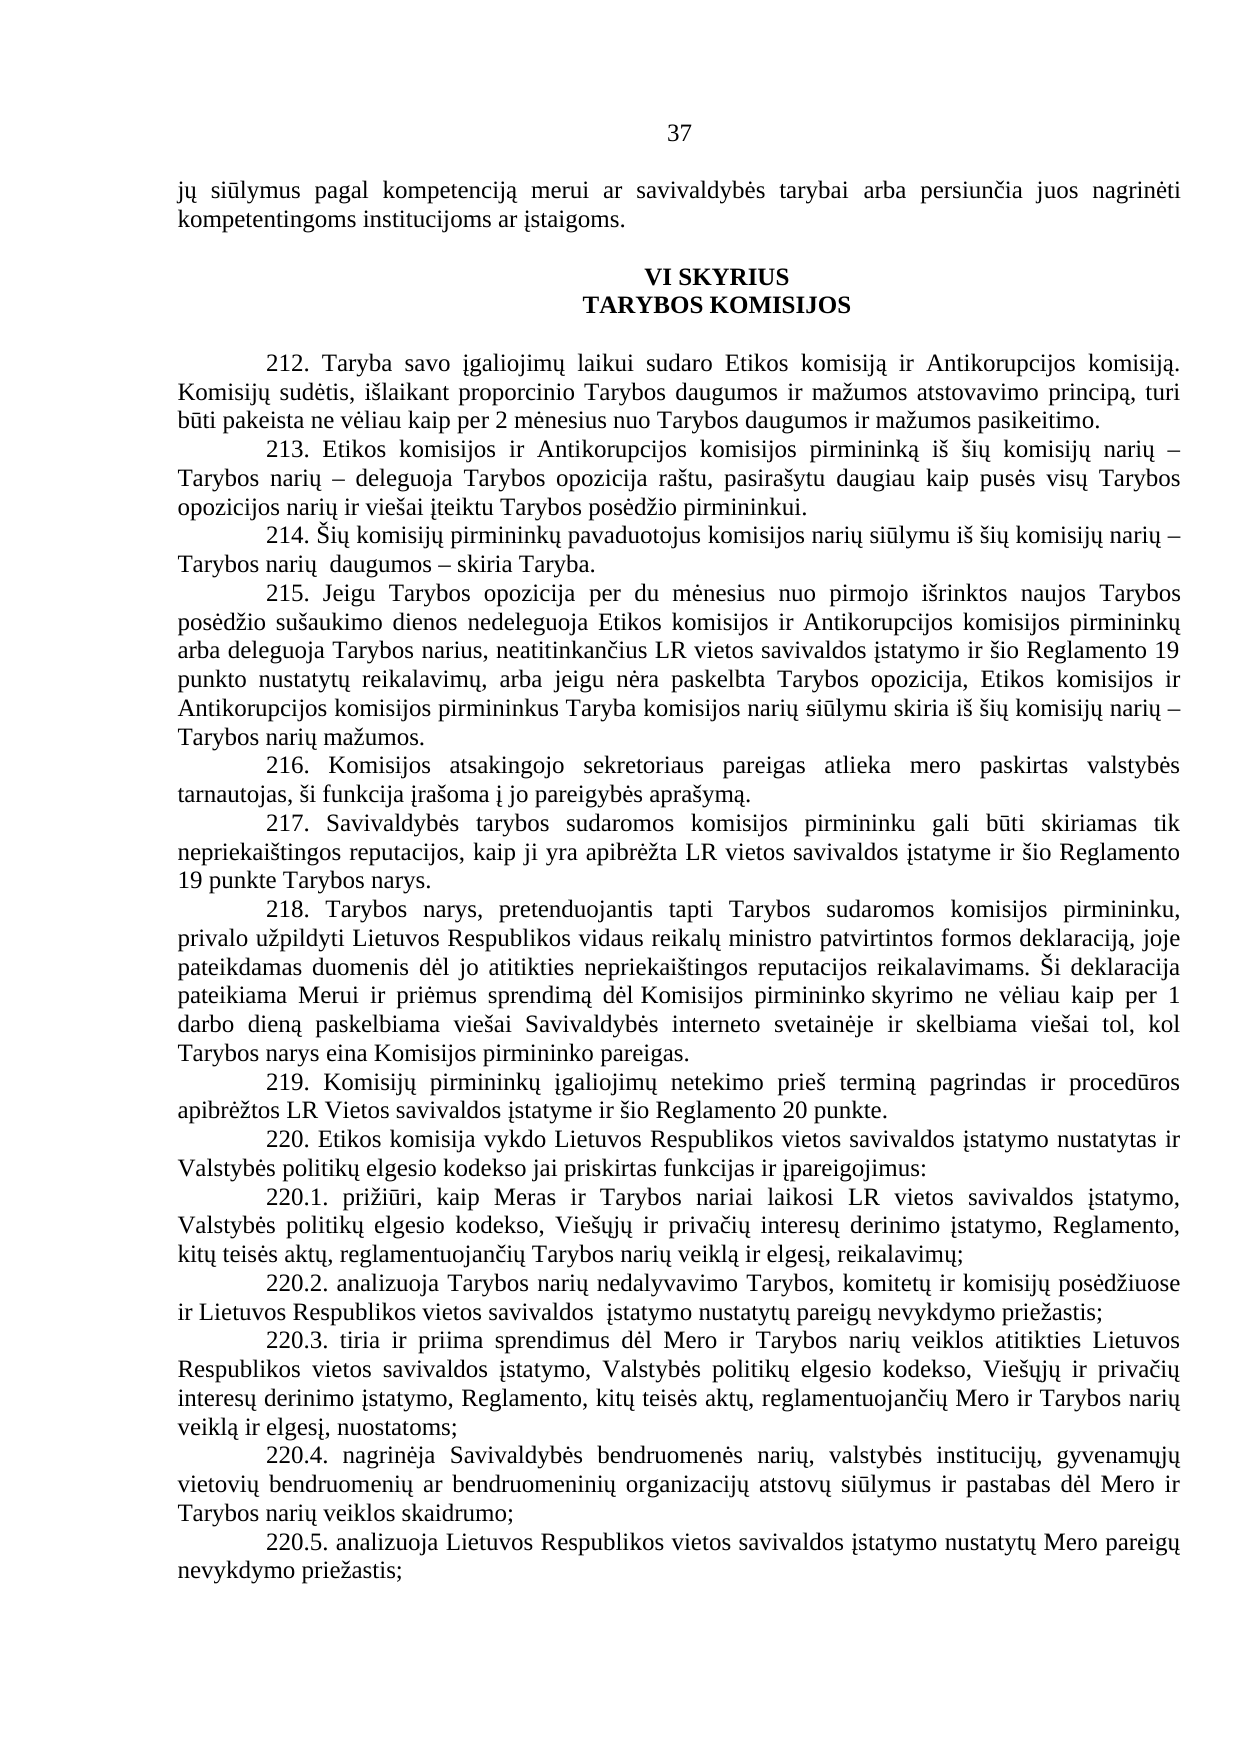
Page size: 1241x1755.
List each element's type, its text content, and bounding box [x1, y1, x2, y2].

text 220. Etikos komisija vykdo Lietuvos Respublikos vietos savivaldos įstatymo nustatytas ir Valstybės politikų elgesio kodekso jai priskirtas funkcijas ir įpareigojimus: [177, 1124, 1181, 1182]
text 217. Savivaldybės tarybos sudaromos komisijos pirmininku gali būti skiriamas tik nepriekaištingos reputacijos, kaip ji yra apibrėžta LR vietos savivaldos įstatyme ir šio Reglamento 19 punkte Tarybos narys. [177, 808, 1181, 894]
text 212. Taryba savo įgaliojimų laikui sudaro Etikos komisiją ir Antikorupcijos komisiją. Komisijų sudėtis, išlaikant proporcinio Tarybos daugumos ir mažumos atstovavimo principą, turi būti pakeista ne vėliau kaip per 2 mėnesius nuo Tarybos daugumos ir mažumos pasikeitimo. [177, 348, 1181, 434]
text TARYBOS KOMISIJOS [177, 291, 1181, 319]
text 220.2. analizuoja Tarybos narių nedalyvavimo Tarybos, komitetų ir komisijų posėdžiuose ir Lietuvos Respublikos vietos savivaldos įstatymo nustatytų pareigų nevykdymo priežastis; [177, 1268, 1181, 1326]
text 220.4. nagrinėja Savivaldybės bendruomenės narių, valstybės institucijų, gyvenamųjų vietovių bendruomenių ar bendruomeninių organizacijų atstovų siūlymus ir pastabas dėl Mero ir Tarybos narių veiklos skaidrumo; [177, 1441, 1181, 1527]
text 219. Komisijų pirmininkų įgaliojimų netekimo prieš terminą pagrindas ir procedūros apibrėžtos LR Vietos savivaldos įstatyme ir šio Reglamento 20 punkte. [177, 1067, 1181, 1124]
text 213. Etikos komisijos ir Antikorupcijos komisijos pirmininką iš šių komisijų narių – Tarybos narių – deleguoja Tarybos opozicija raštu, pasirašytu daugiau kaip pusės visų Tarybos opozicijos narių ir viešai įteiktu Tarybos posėdžio pirmininkui. [177, 434, 1181, 521]
text 215. Jeigu Tarybos opozicija per du mėnesius nuo pirmojo išrinktos naujos Tarybos posėdžio sušaukimo dienos nedeleguoja Etikos komisijos ir Antikorupcijos komisijos pirmininkų arba deleguoja Tarybos narius, neatitinkančius LR vietos savivaldos įstatymo ir šio Reglamento 19 punkto nustatytų reikalavimų, arba jeigu nėra paskelbta Tarybos opozicija, Etikos komisijos ir Antikorupcijos komisijos pirmininkus Taryba komisijos narių siūlymu skiria iš šių komisijų narių – Tarybos narių mažumos. [177, 578, 1181, 751]
text VI SKYRIUS [177, 262, 1181, 291]
text 220.5. analizuoja Lietuvos Respublikos vietos savivaldos įstatymo nustatytų Mero pareigų nevykdymo priežastis; [177, 1527, 1181, 1584]
text 220.1. prižiūri, kaip Meras ir Tarybos nariai laikosi LR vietos savivaldos įstatymo, Valstybės politikų elgesio kodekso, Viešųjų ir privačių interesų derinimo įstatymo, Reglamento, kitų teisės aktų, reglamentuojančių Tarybos narių veiklą ir elgesį, reikalavimų; [177, 1182, 1181, 1268]
text 214. Šių komisijų pirmininkų pavaduotojus komisijos narių siūlymu iš šių komisijų narių – Tarybos narių daugumos – skiria Taryba. [177, 521, 1181, 578]
text 220.3. tiria ir priima sprendimus dėl Mero ir Tarybos narių veiklos atitikties Lietuvos Respublikos vietos savivaldos įstatymo, Valstybės politikų elgesio kodekso, Viešųjų ir privačių interesų derinimo įstatymo, Reglamento, kitų teisės aktų, reglamentuojančių Mero ir Tarybos narių veiklą ir elgesį, nuostatoms; [177, 1326, 1181, 1441]
text jų siūlymus pagal kompetenciją merui ar savivaldybės tarybai arba persiunčia juos nagrinėti kompetentingoms institucijoms ar įstaigoms. [177, 176, 1181, 233]
text 218. Tarybos narys, pretenduojantis tapti Tarybos sudaromos komisijos pirmininku, privalo užpildyti Lietuvos Respublikos vidaus reikalų ministro patvirtintos formos deklaraciją, joje pateikdamas duomenis dėl jo atitikties nepriekaištingos reputacijos reikalavimams. Ši deklaracija pateikiama Merui ir priėmus sprendimą dėl Komisijos pirmininko skyrimo ne vėliau kaip per 1 darbo dieną paskelbiama viešai Savivaldybės interneto svetainėje ir skelbiama viešai tol, kol Tarybos narys eina Komisijos pirmininko pareigas. [177, 894, 1181, 1067]
text 216. Komisijos atsakingojo sekretoriaus pareigas atlieka mero paskirtas valstybės tarnautojas, ši funkcija įrašoma į jo pareigybės aprašymą. [177, 751, 1181, 808]
